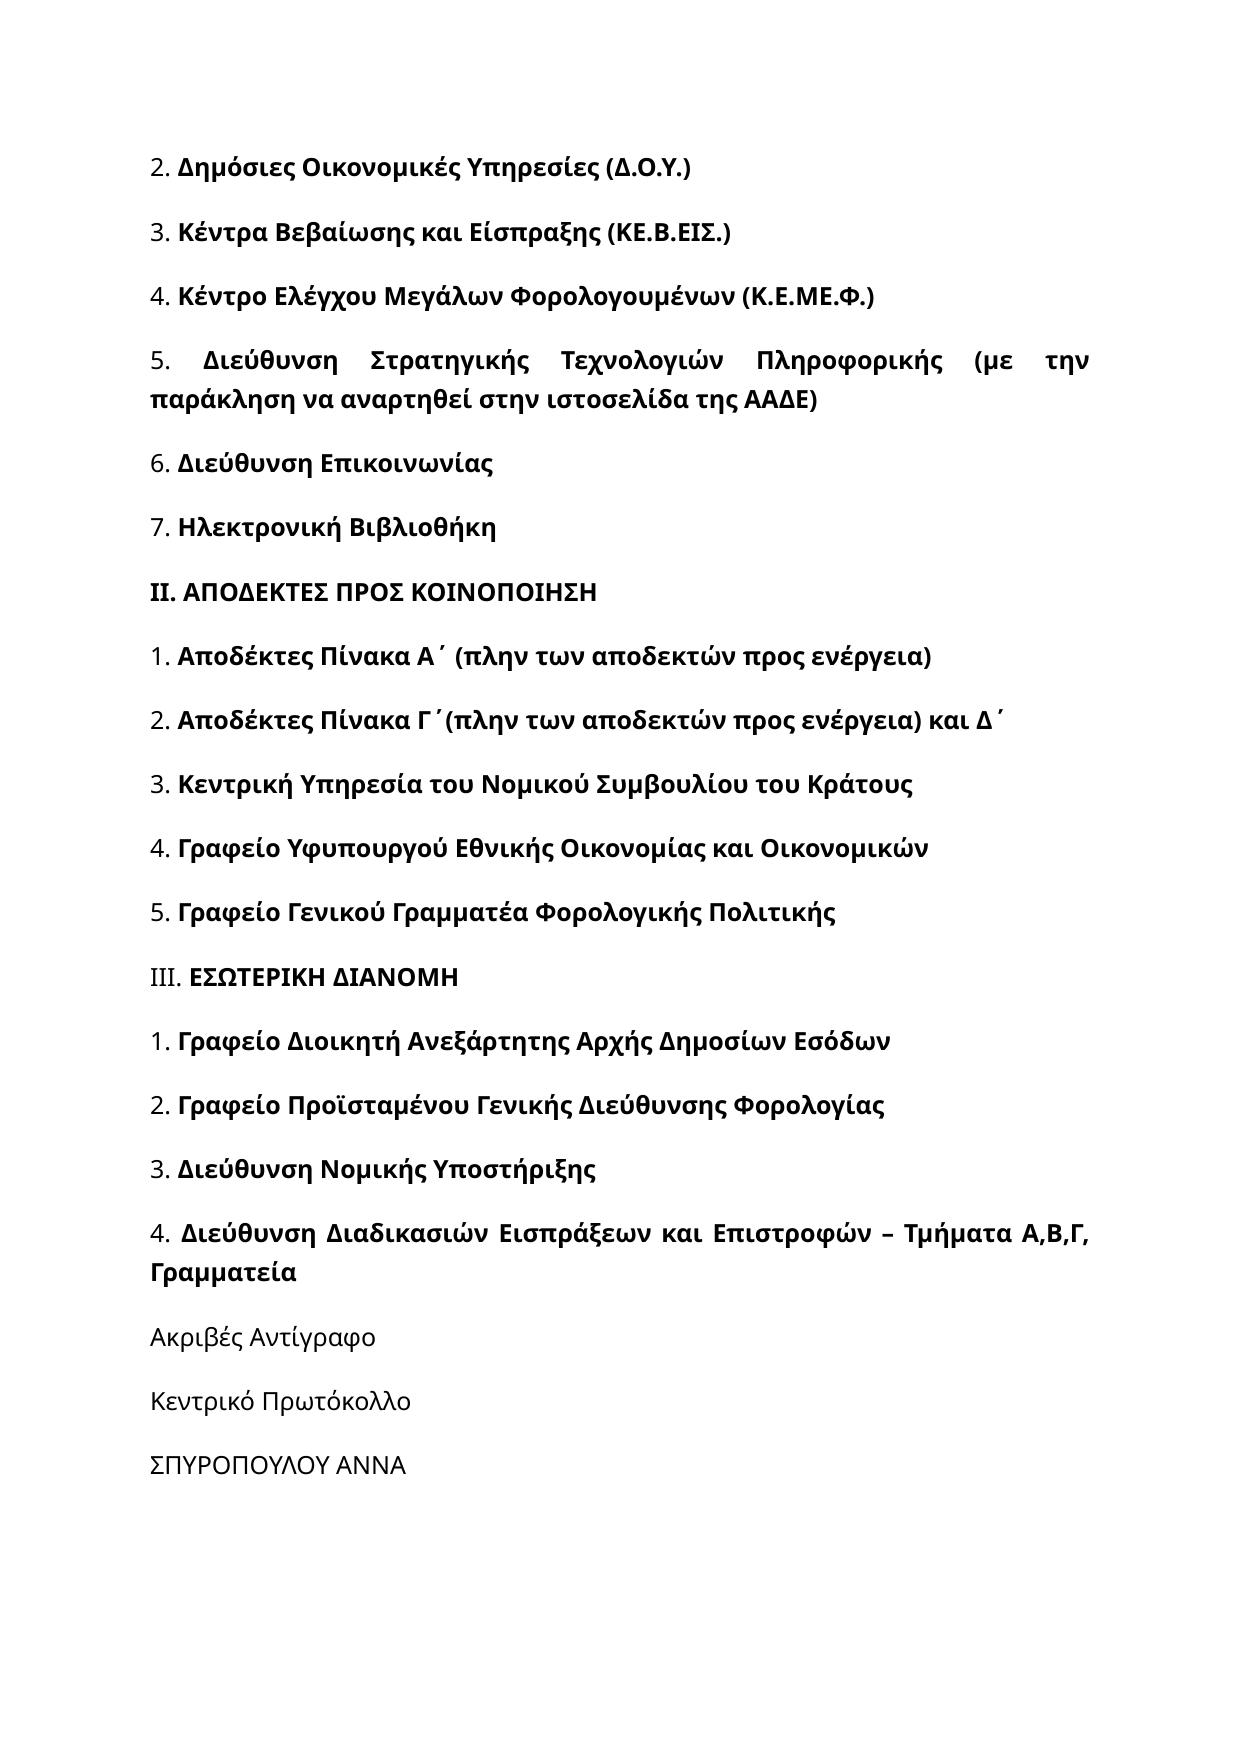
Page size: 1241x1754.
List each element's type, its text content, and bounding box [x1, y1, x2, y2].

text III. ΕΣΩΤΕΡΙΚΗ ΔΙΑΝΟΜΗ [150, 959, 1090, 993]
text Κεντρικό Πρωτόκολλο [150, 1383, 1090, 1417]
text 5. Διεύθυνση Στρατηγικής Τεχνολογιών Πληροφορικής (με την παράκληση να αναρτηθεί στην ιστοσελίδα της ΑΑΔΕ) [150, 342, 1090, 416]
text 4. Κέντρο Ελέγχου Μεγάλων Φορολογουμένων (Κ.Ε.ΜΕ.Φ.) [150, 278, 1090, 312]
text 4. Διεύθυνση Διαδικασιών Εισπράξεων και Επιστροφών – Τμήματα Α,Β,Γ, Γραμματεία [150, 1216, 1090, 1289]
text 1. Αποδέκτες Πίνακα Α΄ (πλην των αποδεκτών προς ενέργεια) [150, 638, 1090, 672]
text 1. Γραφείο Διοικητή Ανεξάρτητης Αρχής Δημοσίων Εσόδων [150, 1023, 1090, 1057]
text 7. Ηλεκτρονική Βιβλιοθήκη [150, 510, 1090, 544]
text ΣΠΥΡΟΠΟΥΛΟΥ ΑΝΝΑ [150, 1447, 1090, 1482]
text 5. Γραφείο Γενικού Γραμματέα Φορολογικής Πολιτικής [150, 895, 1090, 929]
text 2. Γραφείο Προϊσταμένου Γενικής Διεύθυνσης Φορολογίας [150, 1087, 1090, 1122]
text ΙΙ. ΑΠΟΔΕΚΤΕΣ ΠΡΟΣ ΚΟΙΝΟΠΟΙΗΣΗ [150, 574, 1090, 608]
text 6. Διεύθυνση Επικοινωνίας [150, 446, 1090, 480]
text 3. Κέντρα Βεβαίωσης και Είσπραξης (ΚΕ.Β.ΕΙΣ.) [150, 214, 1090, 248]
text 2. Δημόσιες Οικονομικές Υπηρεσίες (Δ.Ο.Υ.) [150, 150, 1090, 184]
text Ακριβές Αντίγραφο [150, 1319, 1090, 1353]
text 3. Διεύθυνση Νομικής Υποστήριξης [150, 1152, 1090, 1186]
text 3. Κεντρική Υπηρεσία του Νομικού Συμβουλίου του Κράτους [150, 767, 1090, 801]
text 4. Γραφείο Υφυπουργού Εθνικής Οικονομίας και Οικονομικών [150, 831, 1090, 865]
text 2. Αποδέκτες Πίνακα Γ΄(πλην των αποδεκτών προς ενέργεια) και Δ΄ [150, 702, 1090, 737]
